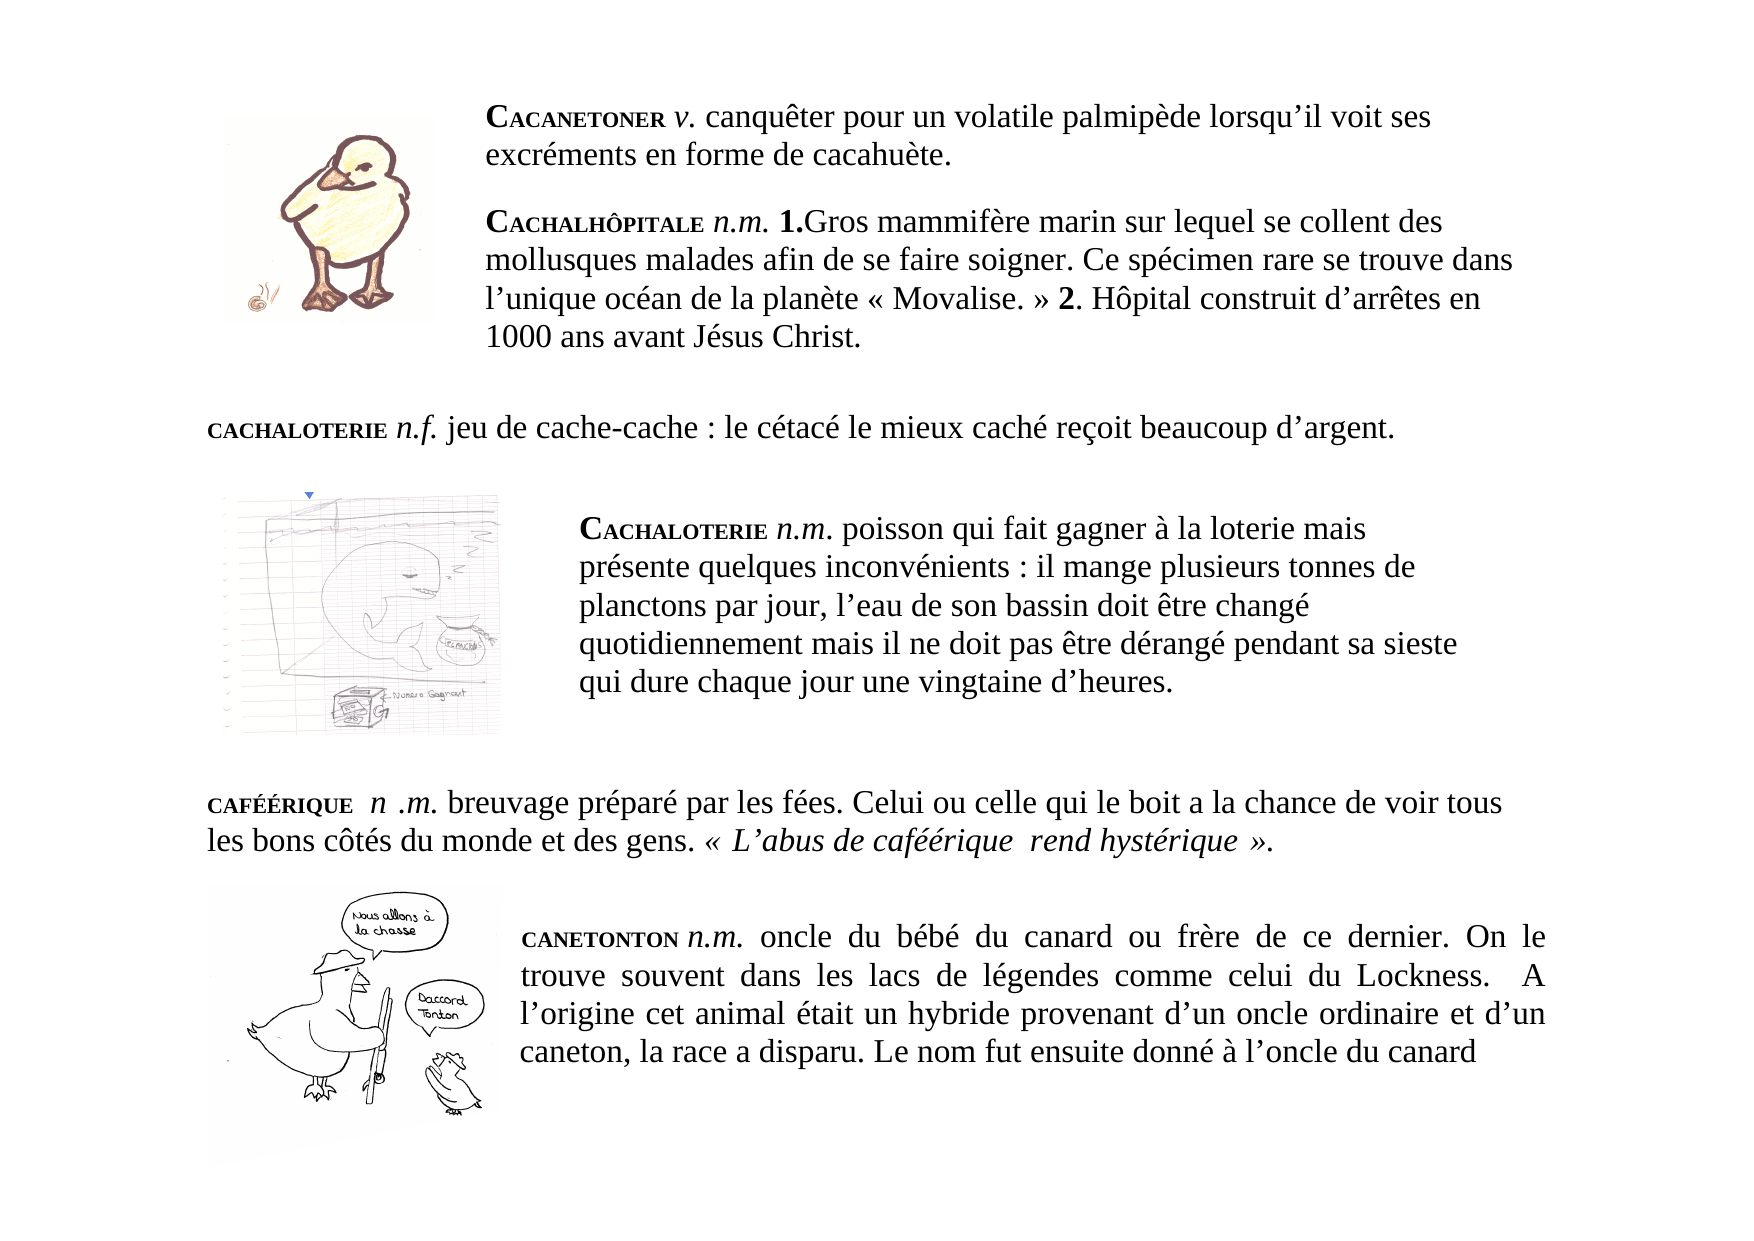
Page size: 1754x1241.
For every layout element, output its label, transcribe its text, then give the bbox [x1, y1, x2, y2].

picture [208, 885, 503, 1239]
picture [223, 492, 501, 735]
text cachaloterie n.f. jeu de cache-cache : le cétacé le mieux caché reçoit beaucoup d’argent. [207, 407, 1547, 445]
text Cacanetoner v. canquêter pour un volatile palmipède lorsqu’il voit ses excréments en forme de cacahuète. [485, 96, 1522, 173]
text caféérique n .m. breuvage préparé par les fées. Celui ou celle qui le boit a la chance de voir tous les bons côtés du monde et des gens. « L’abus de caféérique rend hystérique ». [207, 782, 1547, 859]
text Cachaloterie n.m. poisson qui fait gagner à la loterie mais présente quelques inconvénients : il mange plusieurs tonnes de planctons par jour, l’eau de son bassin doit être changé quotidiennement mais il ne doit pas être dérangé pendant sa sieste qui dure chaque jour une vingtaine d’heures. [579, 508, 1466, 700]
picture [223, 115, 434, 322]
text Cachalhôpitale n.m. 1.Gros mammifère marin sur lequel se collent des mollusques malades afin de se faire soigner. Ce spécimen rare se trouve dans l’unique océan de la planète « Movalise. » 2. Hôpital construit d’arrêtes en 1000 ans avant Jésus Christ. [485, 201, 1522, 355]
text canetonton n.m. oncle du bébé du canard ou frère de ce dernier. On le trouve souvent dans les lacs de légendes comme celui du Lockness. A l’origine cet animal était un hybride provenant d’un oncle ordinaire et d’un caneton, la race a disparu. Le nom fut ensuite donné à l’oncle du canard [503, 916, 1547, 1070]
